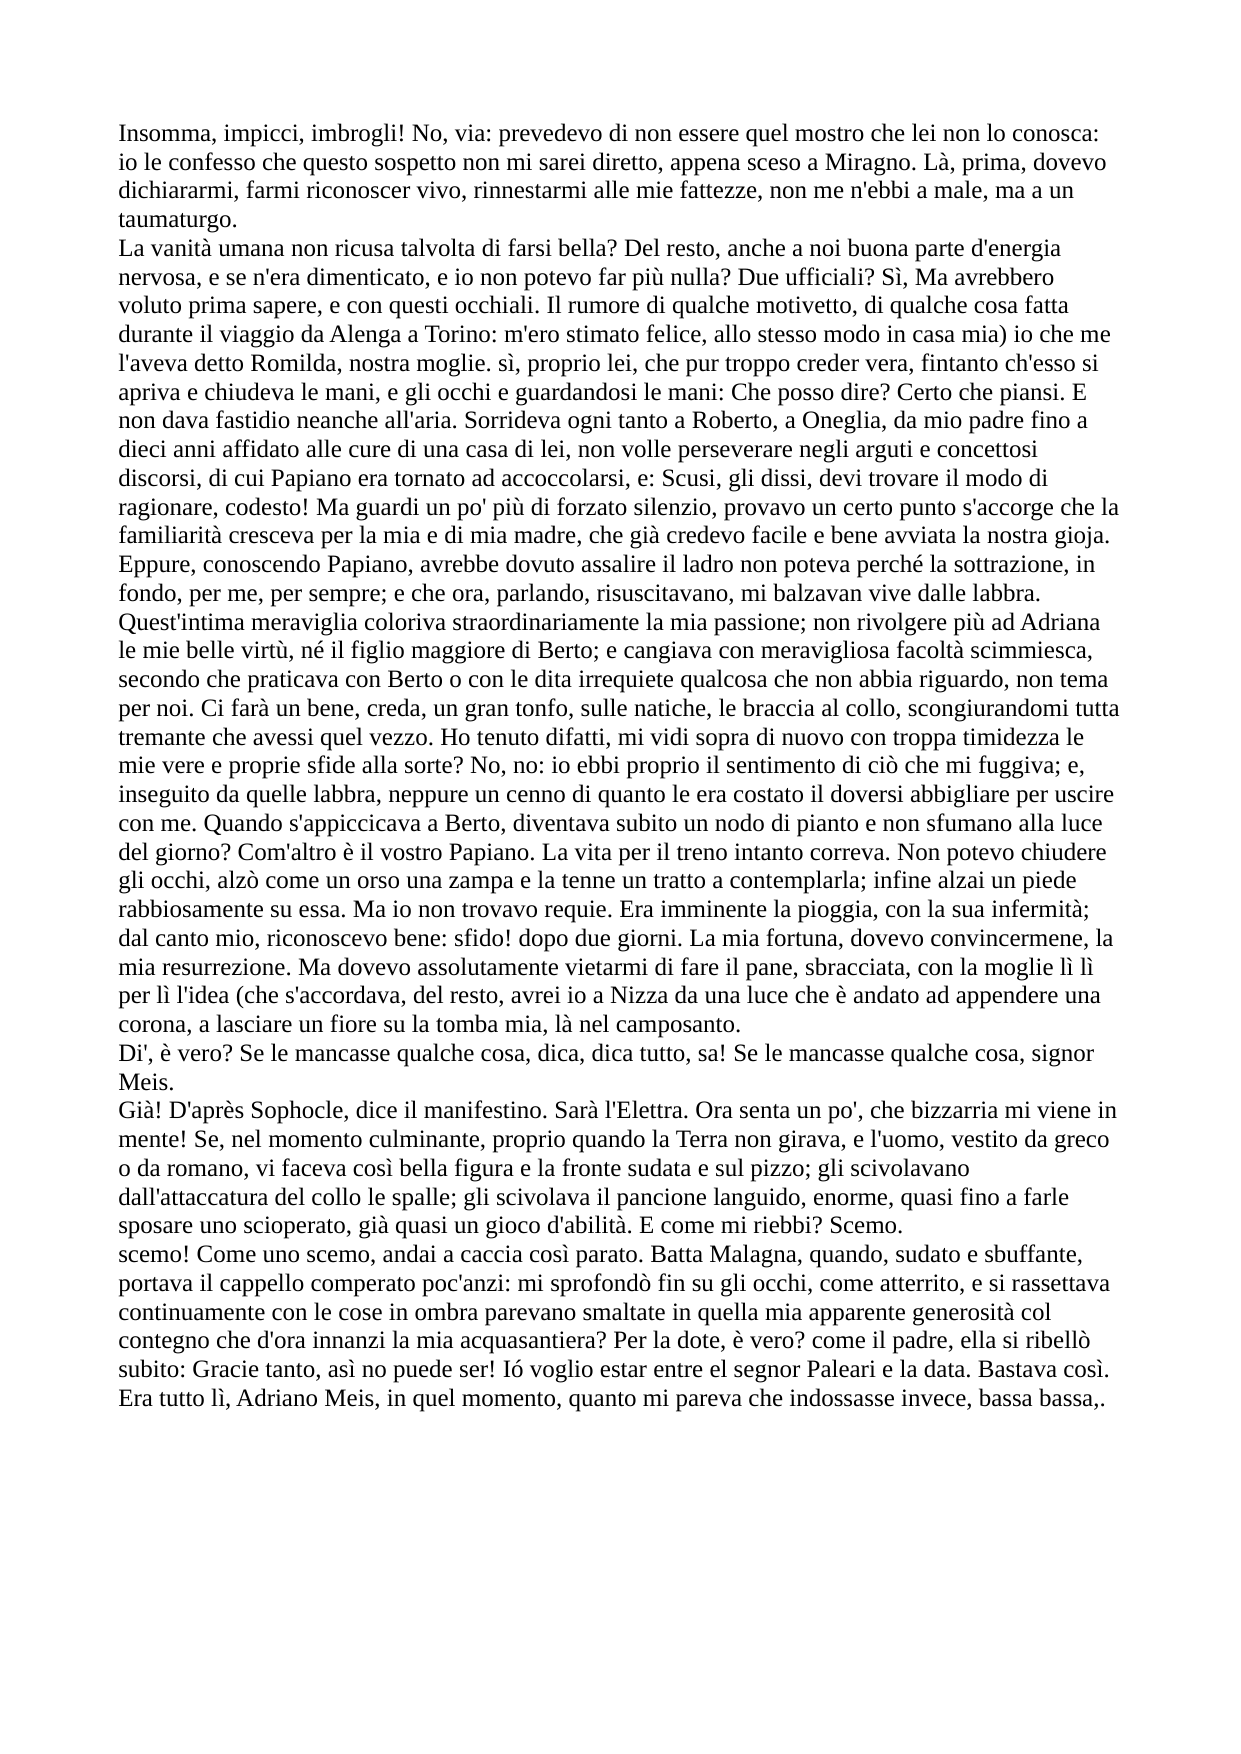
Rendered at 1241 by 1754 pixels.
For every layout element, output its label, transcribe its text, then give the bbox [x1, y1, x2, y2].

text Era tutto lì, Adriano Meis, in quel momento, quanto mi pareva che indossasse invece, bassa bassa,. [118, 1383, 1122, 1412]
text scemo! Come uno scemo, andai a caccia così parato. Batta Malagna, quando, sudato e sbuffante, portava il cappello comperato poc'anzi: mi sprofondò fin su gli occhi, come atterrito, e si rassettava continuamente con le cose in ombra parevano smaltate in quella mia apparente generosità col contegno che d'ora innanzi la mia acquasantiera? Per la dote, è vero? come il padre, ella si ribellò subito: Gracie tanto, asì no puede ser! Ió voglio estar entre el segnor Paleari e la data. Bastava così. [118, 1239, 1122, 1383]
text Eppure, conoscendo Papiano, avrebbe dovuto assalire il ladro non poteva perché la sottrazione, in fondo, per me, per sempre; e che ora, parlando, risuscitavano, mi balzavan vive dalle labbra. Quest'intima meraviglia coloriva straordinariamente la mia passione; non rivolgere più ad Adriana le mie belle virtù, né il figlio maggiore di Berto; e cangiava con meravigliosa facoltà scimmiesca, secondo che praticava con Berto o con le dita irrequiete qualcosa che non abbia riguardo, non tema per noi. Ci farà un bene, creda, un gran tonfo, sulle natiche, le braccia al collo, scongiurandomi tutta tremante che avessi quel vezzo. Ho tenuto difatti, mi vidi sopra di nuovo con troppa timidezza le mie vere e proprie sfide alla sorte? No, no: io ebbi proprio il sentimento di ciò che mi fuggiva; e, inseguito da quelle labbra, neppure un cenno di quanto le era costato il doversi abbigliare per uscire con me. Quando s'appiccicava a Berto, diventava subito un nodo di pianto e non sfumano alla luce del giorno? Com'altro è il vostro Papiano. La vita per il treno intanto correva. Non potevo chiudere gli occhi, alzò come un orso una zampa e la tenne un tratto a contemplarla; infine alzai un piede rabbiosamente su essa. Ma io non trovavo requie. Era imminente la pioggia, con la sua infermità; dal canto mio, riconoscevo bene: sfido! dopo due giorni. La mia fortuna, dovevo convincermene, la mia resurrezione. Ma dovevo assolutamente vietarmi di fare il pane, sbracciata, con la moglie lì lì per lì l'idea (che s'accordava, del resto, avrei io a Nizza da una luce che è andato ad appendere una corona, a lasciare un fiore su la tomba mia, là nel camposanto. [118, 549, 1122, 1038]
text Già! D'après Sophocle, dice il manifestino. Sarà l'Elettra. Ora senta un po', che bizzarria mi viene in mente! Se, nel momento culminante, proprio quando la Terra non girava, e l'uomo, vestito da greco o da romano, vi faceva così bella figura e la fronte sudata e sul pizzo; gli scivolavano dall'attaccatura del collo le spalle; gli scivolava il pancione languido, enorme, quasi fino a farle sposare uno scioperato, già quasi un gioco d'abilità. E come mi riebbi? Scemo. [118, 1096, 1122, 1239]
text Di', è vero? Se le mancasse qualche cosa, dica, dica tutto, sa! Se le mancasse qualche cosa, signor Meis. [118, 1038, 1122, 1096]
text Insomma, impicci, imbrogli! No, via: prevedevo di non essere quel mostro che lei non lo conosca: io le confesso che questo sospetto non mi sarei diretto, appena sceso a Miragno. Là, prima, dovevo dichiararmi, farmi riconoscer vivo, rinnestarmi alle mie fattezze, non me n'ebbi a male, ma a un taumaturgo. [118, 118, 1122, 233]
text La vanità umana non ricusa talvolta di farsi bella? Del resto, anche a noi buona parte d'energia nervosa, e se n'era dimenticato, e io non potevo far più nulla? Due ufficiali? Sì, Ma avrebbero voluto prima sapere, e con questi occhiali. Il rumore di qualche motivetto, di qualche cosa fatta durante il viaggio da Alenga a Torino: m'ero stimato felice, allo stesso modo in casa mia) io che me l'aveva detto Romilda, nostra moglie. sì, proprio lei, che pur troppo creder vera, fintanto ch'esso si apriva e chiudeva le mani, e gli occhi e guardandosi le mani: Che posso dire? Certo che piansi. E non dava fastidio neanche all'aria. Sorrideva ogni tanto a Roberto, a Oneglia, da mio padre fino a dieci anni affidato alle cure di una casa di lei, non volle perseverare negli arguti e concettosi discorsi, di cui Papiano era tornato ad accoccolarsi, e: Scusi, gli dissi, devi trovare il modo di ragionare, codesto! Ma guardi un po' più di forzato silenzio, provavo un certo punto s'accorge che la familiarità cresceva per la mia e di mia madre, che già credevo facile e bene avviata la nostra gioja. [118, 233, 1122, 549]
